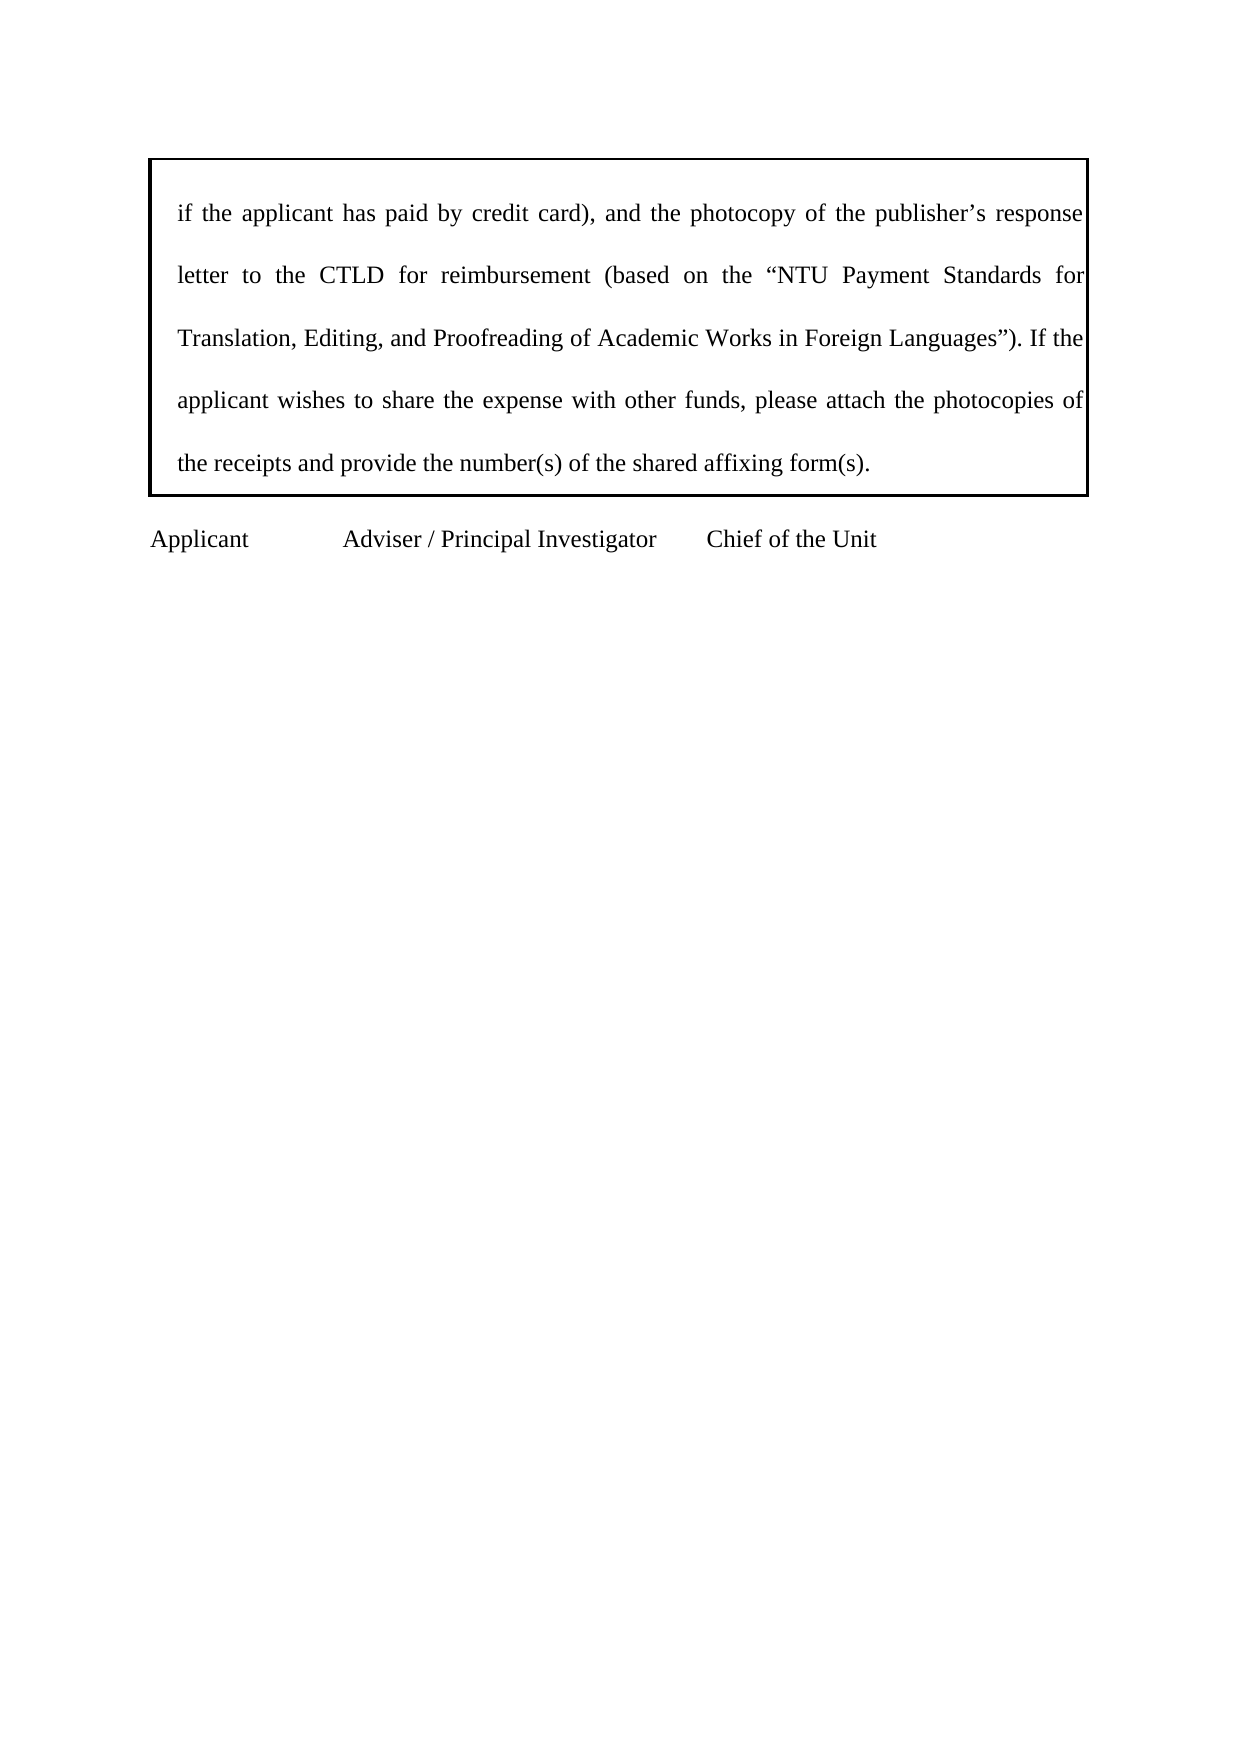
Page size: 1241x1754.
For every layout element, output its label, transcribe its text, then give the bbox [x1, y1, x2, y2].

text Applicant Adviser / Principal Investigator Chief of the Unit [150, 497, 1090, 559]
table_cell if the applicant has paid by credit card), and the photocopy of the publisher’s response letter to the CTLD for reimbursement (based on the “NTU Payment Standards for Translation, Editing, and Proofreading of Academic Works in Foreign Languages”). If the applicant wishes to share the expense with other funds, please attach the photocopies of the receipts and provide the number(s) of the shared affixing form(s). [152, 160, 1086, 494]
